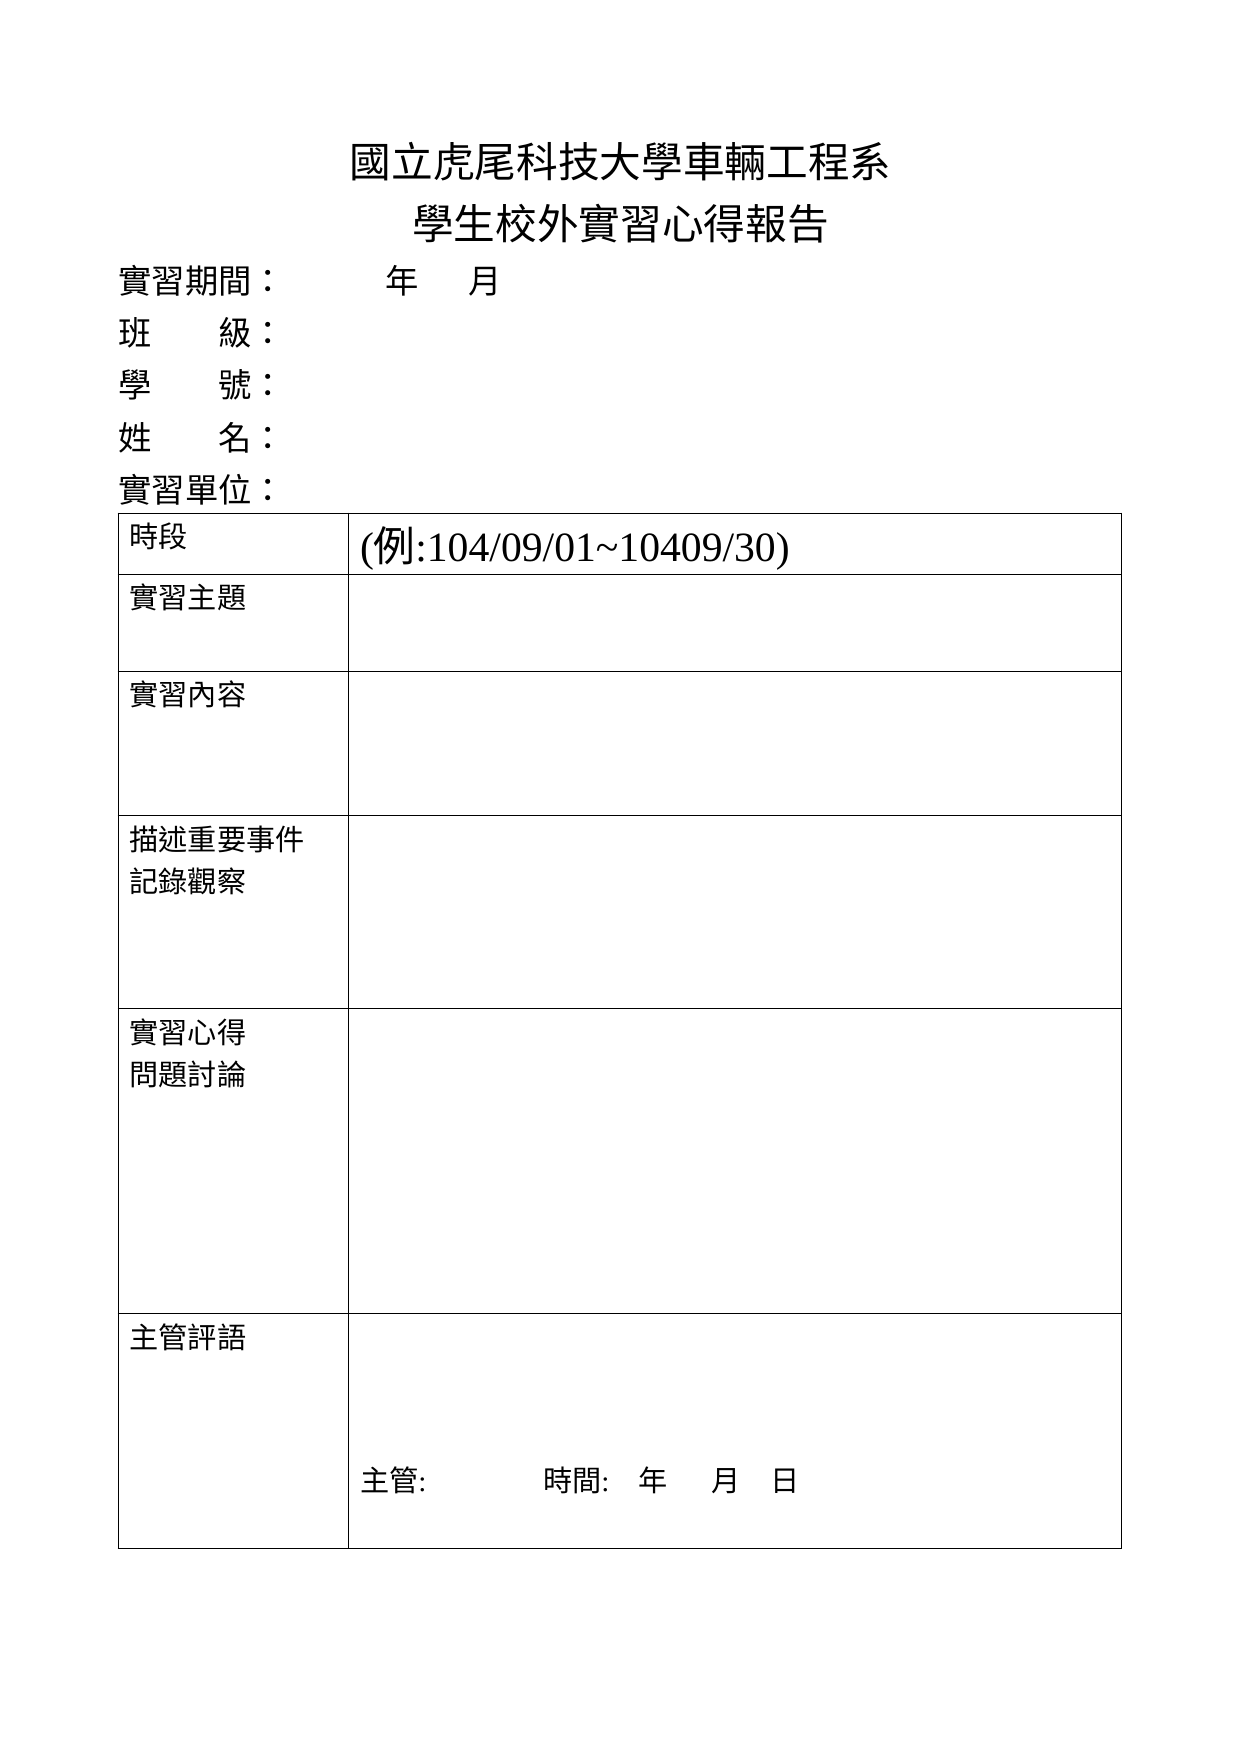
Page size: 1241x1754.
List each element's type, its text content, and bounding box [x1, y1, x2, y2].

text 班 級： [118, 304, 1122, 356]
table_cell [349, 816, 1121, 1008]
table_cell 描述重要事件 記錄觀察 [119, 816, 348, 1008]
table_cell 主管: 時間: 年 月 日 [349, 1314, 1121, 1547]
table_cell 主管評語 [119, 1314, 348, 1547]
text 國立虎尾科技大學車輛工程系 [119, 127, 1122, 189]
text 實習單位： [118, 460, 1122, 512]
table_cell [349, 575, 1121, 671]
text 學 號： [118, 356, 1122, 408]
table_cell [349, 1009, 1121, 1313]
table_header (例:104/09/01~10409/30) [349, 514, 1121, 574]
text 學生校外實習心得報告 [119, 189, 1122, 252]
text 實習期間： 年 月 [118, 252, 1122, 304]
table_header 時段 [119, 514, 348, 574]
table_cell 實習主題 [119, 575, 348, 671]
table_cell 實習內容 [119, 672, 348, 815]
table_cell 實習心得 問題討論 [119, 1009, 348, 1313]
table_cell [349, 672, 1121, 815]
text 姓 名： [118, 408, 1122, 460]
